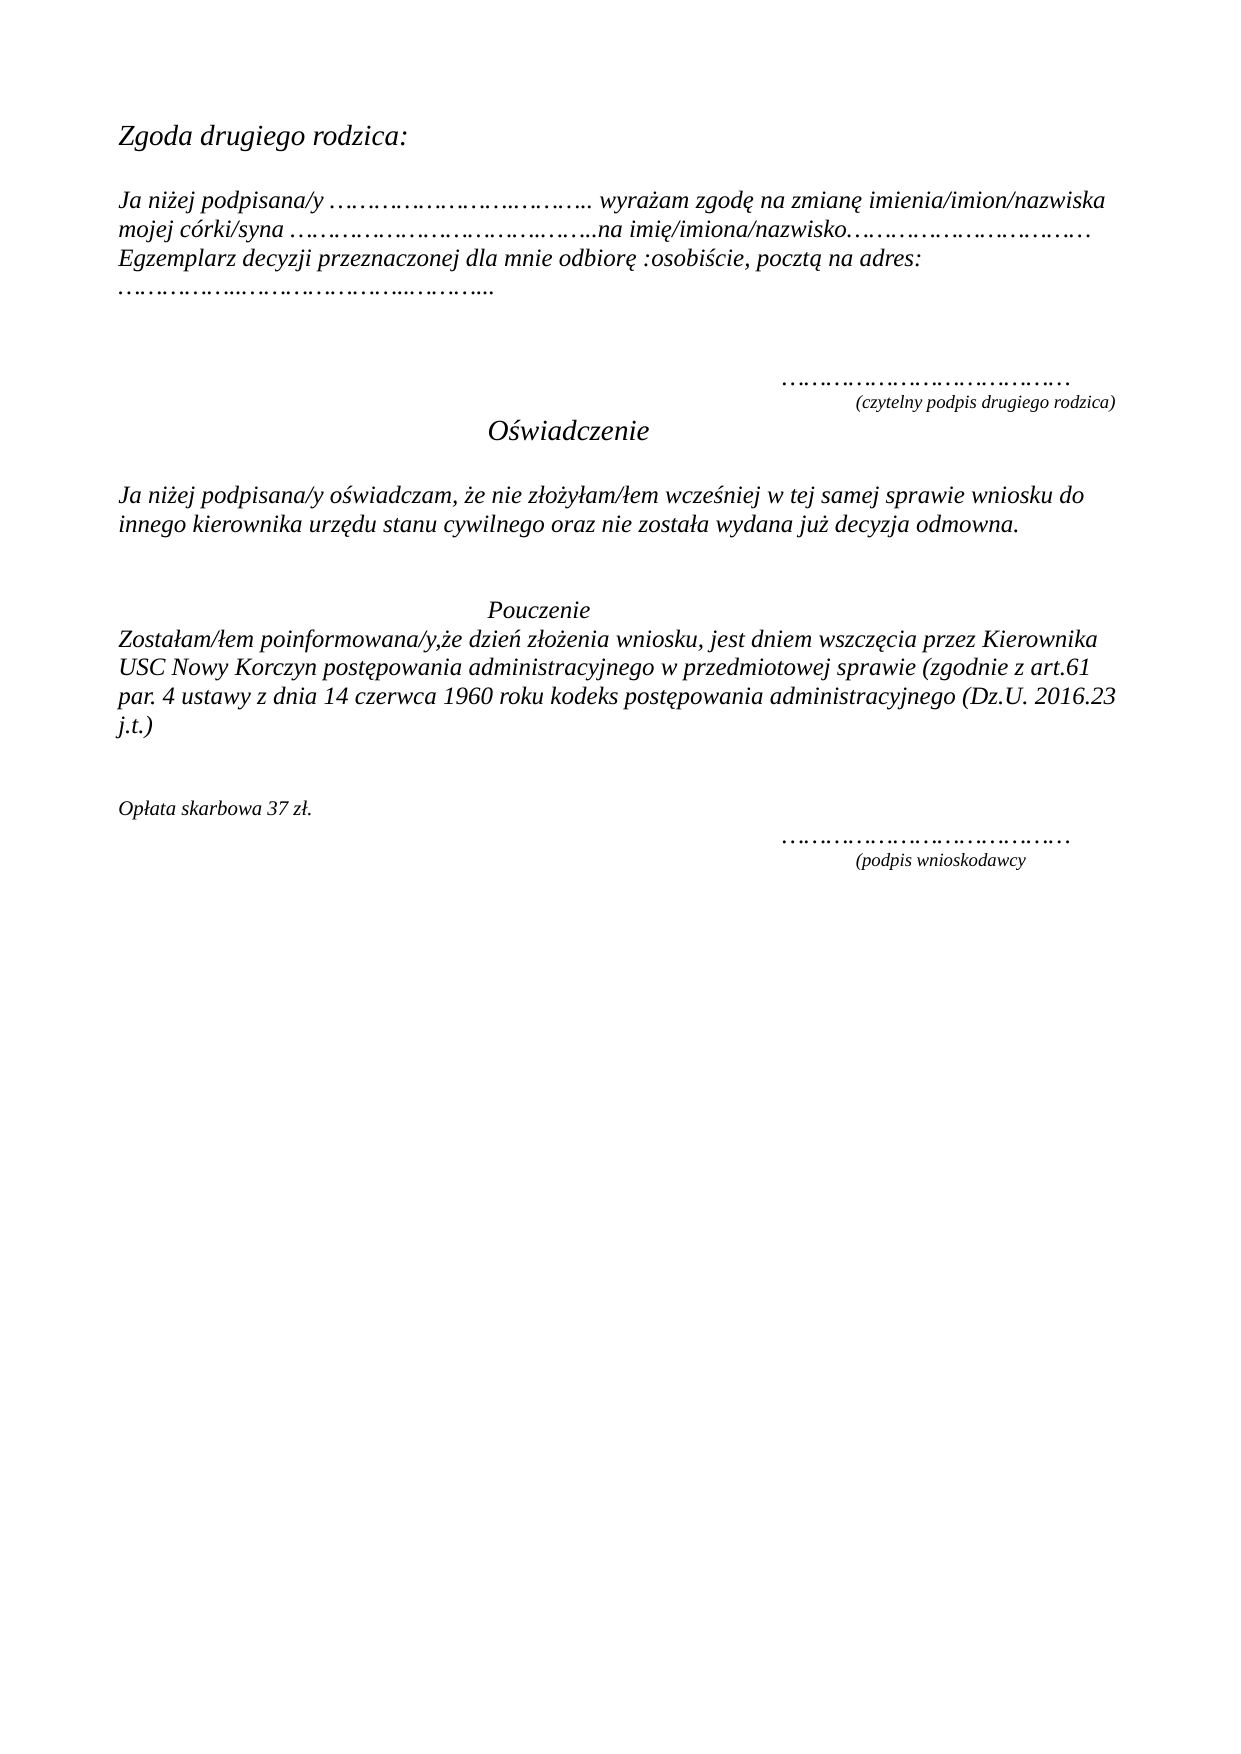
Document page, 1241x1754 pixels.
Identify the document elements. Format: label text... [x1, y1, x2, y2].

text Ja niżej podpisana/y oświadczam, że nie złożyłam/łem wcześniej w tej samej sprawie wniosku do innego kierownika urzędu stanu cywilnego oraz nie została wydana już decyzja odmowna. [118, 480, 1122, 537]
text Zgoda drugiego rodzica: [118, 118, 1122, 152]
text ……………..…………………..………... [118, 271, 1122, 300]
text Egzemplarz decyzji przeznaczonej dla mnie odbiorę :osobiście, pocztą na adres: [118, 243, 1122, 271]
text Pouczenie [118, 595, 1122, 624]
text ………………………………… [782, 362, 1122, 391]
text (podpis wnioskodawcy [856, 849, 1122, 871]
text (czytelny podpis drugiego rodzica) [856, 391, 1122, 413]
text Oświadczenie [118, 413, 1122, 446]
text Opłata skarbowa 37 zł. [118, 796, 1122, 820]
text Zostałam/łem poinformowana/y,że dzień złożenia wniosku, jest dniem wszczęcia przez Kierownika USC Nowy Korczyn postępowania administracyjnego w przedmiotowej sprawie (zgodnie z art.61 par. 4 ustawy z dnia 14 czerwca 1960 roku kodeks postępowania administracyjnego (Dz.U. 2016.23 j.t.) [118, 624, 1122, 739]
text Ja niżej podpisana/y …………………….……….. wyrażam zgodę na zmianę imienia/imion/nazwiska mojej córki/syna …………………………….……..na imię/imiona/nazwisko…………………………… [118, 185, 1122, 243]
text ………………………………… [782, 820, 1122, 849]
